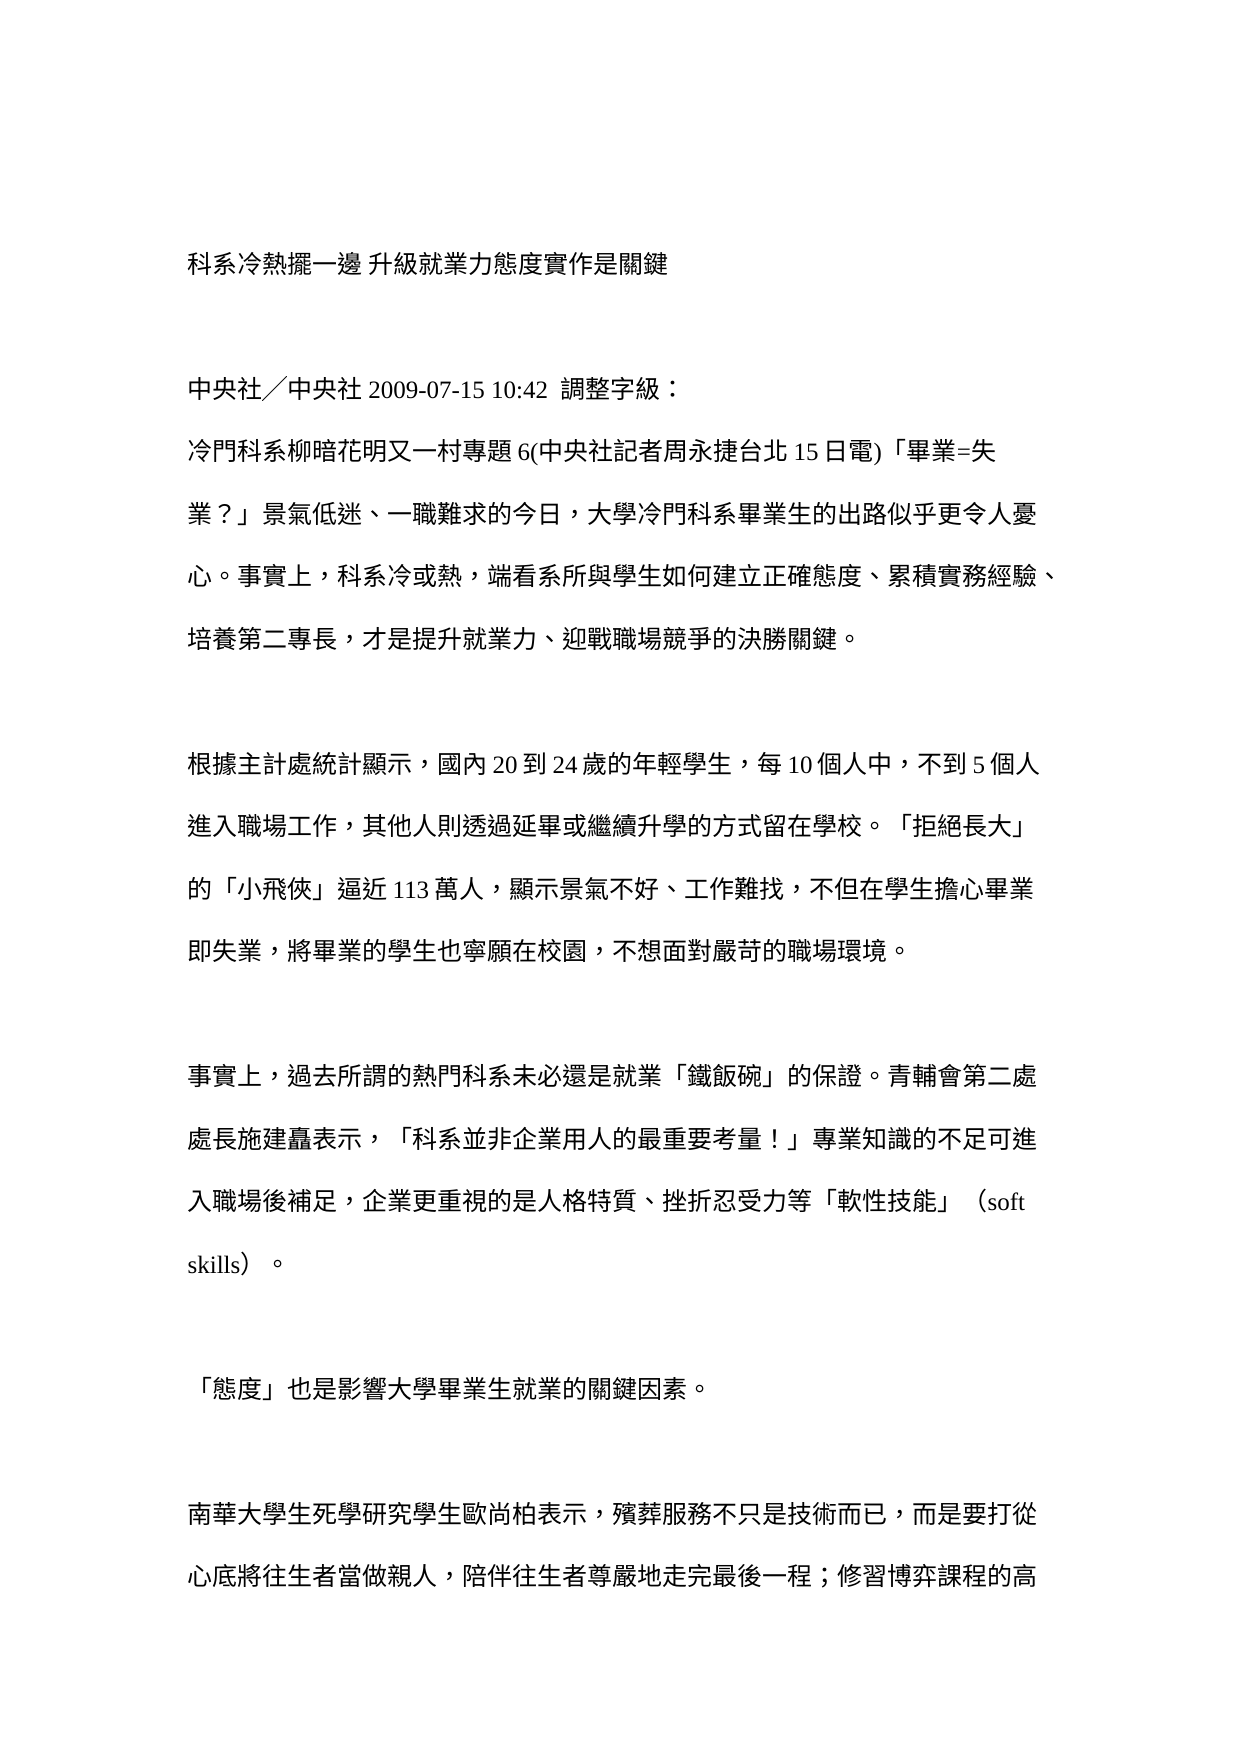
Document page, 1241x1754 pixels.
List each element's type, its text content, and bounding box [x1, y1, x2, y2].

text 中央社╱中央社 2009-07-15 10:42 調整字級： [187, 346, 1053, 408]
text 科系冷熱擺一邊 升級就業力態度實作是關鍵 [187, 221, 1053, 283]
text 南華大學生死學研究學生歐尚柏表示，殯葬服務不只是技術而已，而是要打從心底將往生者當做親人，陪伴往生者尊嚴地走完最後一程；修習博弈課程的高雄餐旅學院休閒暨遊憩管理系二年級學生陳怡玲表示，發牌員必須對數字、遊戲規則特別謹慎，才能讓顧客在公平、透明的遊戲過程中，玩得「心服口服」！ [187, 1471, 1053, 1596]
text 「態度」也是影響大學畢業生就業的關鍵因素。 [187, 1346, 1053, 1408]
text 事實上，過去所謂的熱門科系未必還是就業「鐵飯碗」的保證。青輔會第二處處長施建矗表示，「科系並非企業用人的最重要考量！」專業知識的不足可進入職場後補足，企業更重視的是人格特質、挫折忍受力等「軟性技能」（soft skills）。 [187, 1033, 1053, 1283]
text 根據主計處統計顯示，國內20到24歲的年輕學生，每10個人中，不到5個人進入職場工作，其他人則透過延畢或繼續升學的方式留在學校。「拒絕長大」的「小飛俠」逼近113萬人，顯示景氣不好、工作難找，不但在學生擔心畢業即失業，將畢業的學生也寧願在校園，不想面對嚴苛的職場環境。 [187, 721, 1053, 971]
text 冷門科系柳暗花明又一村專題6(中央社記者周永捷台北15日電)「畢業=失業？」景氣低迷、一職難求的今日，大學冷門科系畢業生的出路似乎更令人憂心。事實上，科系冷或熱，端看系所與學生如何建立正確態度、累積實務經驗、培養第二專長，才是提升就業力、迎戰職場競爭的決勝關鍵。 [187, 408, 1053, 658]
